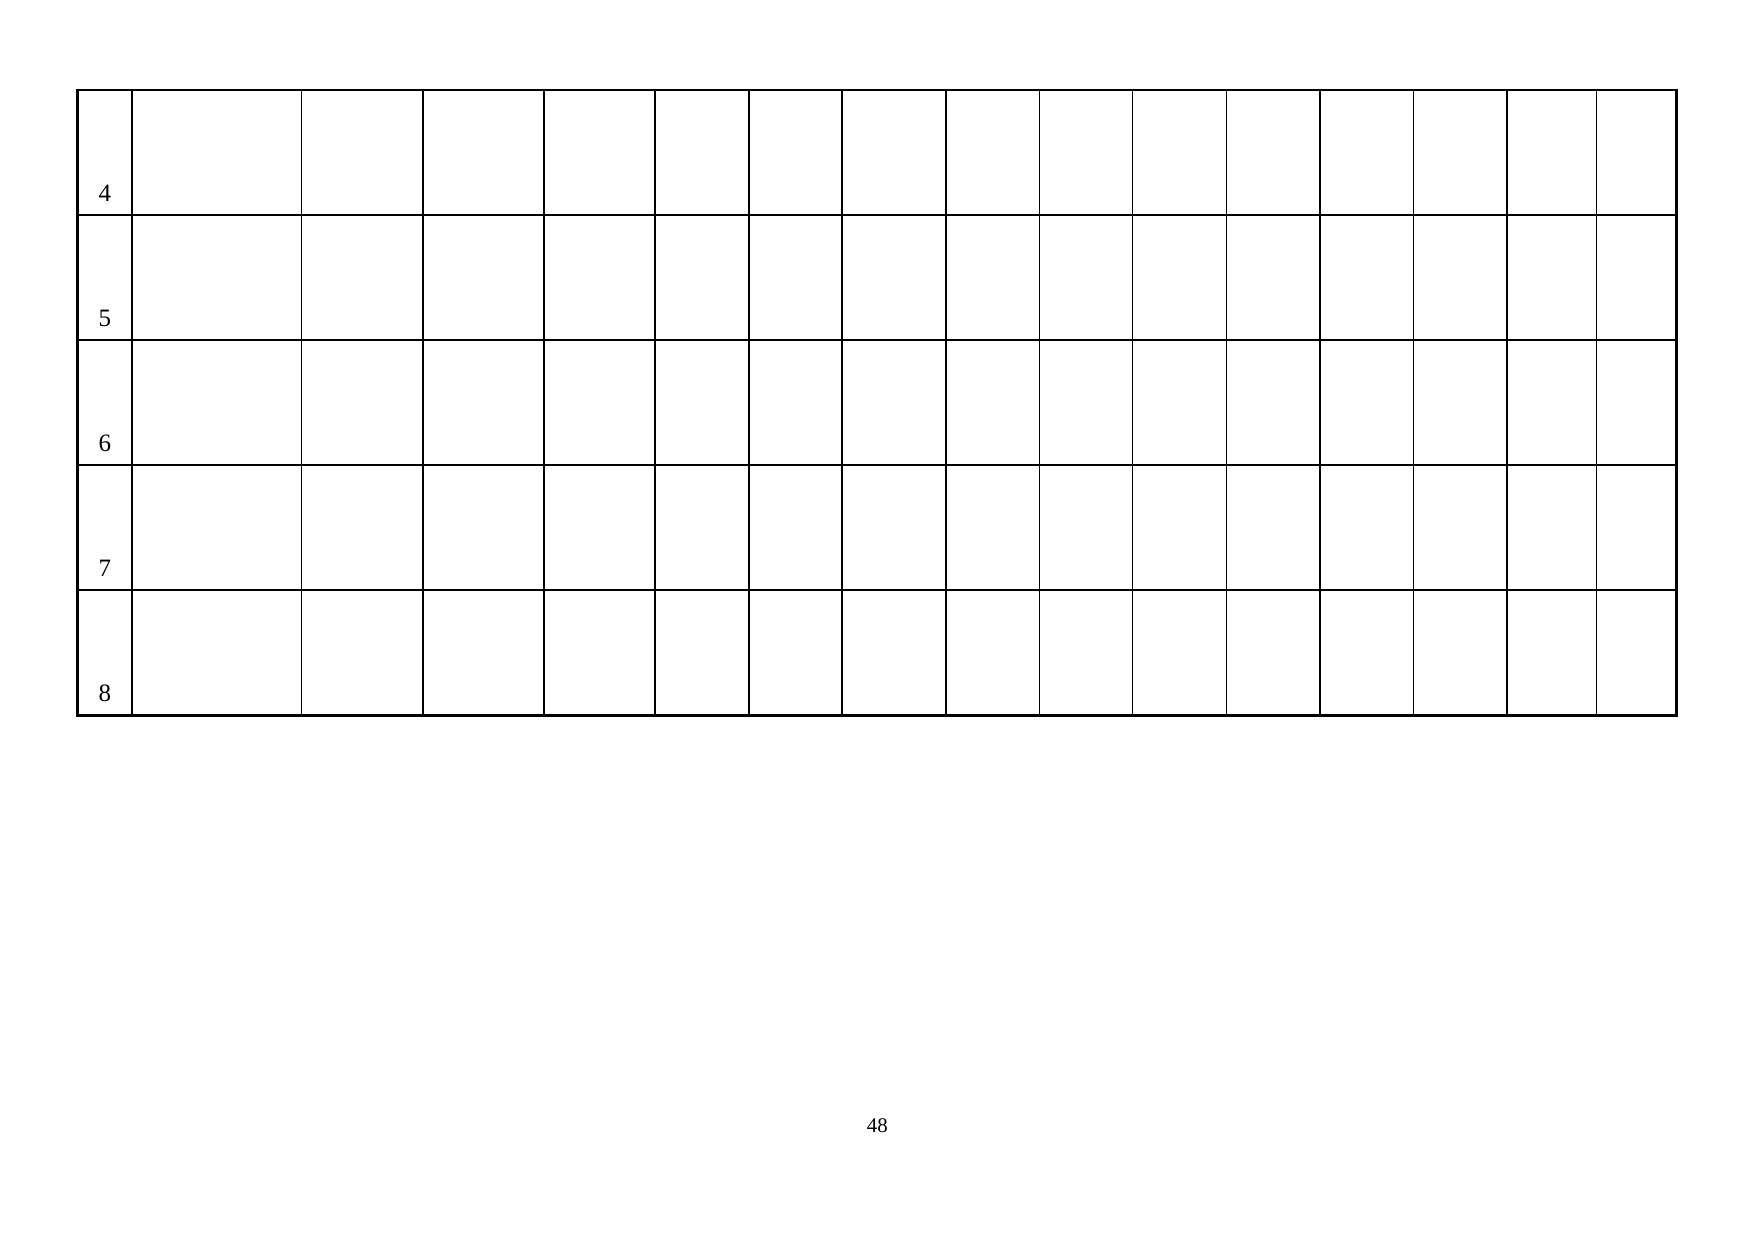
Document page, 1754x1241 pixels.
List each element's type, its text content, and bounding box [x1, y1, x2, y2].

table_cell 7 [79, 466, 131, 589]
table_cell [545, 91, 654, 214]
table_cell 4 [79, 91, 131, 214]
table_cell [424, 91, 543, 214]
table_cell [545, 341, 654, 464]
table_cell [656, 341, 748, 464]
table_cell [1227, 216, 1319, 339]
table_cell [656, 91, 748, 214]
table_cell [545, 216, 654, 339]
table_cell [843, 216, 945, 339]
table_cell [1321, 341, 1413, 464]
table_cell 8 [79, 591, 131, 714]
table_cell [1227, 91, 1319, 214]
table_cell [1040, 466, 1132, 589]
table_cell [656, 216, 748, 339]
table_cell [133, 591, 301, 714]
table_cell [424, 341, 543, 464]
table_cell [750, 91, 841, 214]
table_cell [1133, 341, 1226, 464]
table_cell [1414, 341, 1506, 464]
table_cell [1508, 341, 1596, 464]
table_cell [302, 591, 422, 714]
table_cell [302, 91, 422, 214]
table_cell [1508, 591, 1596, 714]
table_cell [843, 91, 945, 214]
table_cell [947, 341, 1039, 464]
table_cell [545, 591, 654, 714]
table_cell [133, 216, 301, 339]
table_cell [1133, 591, 1226, 714]
table_cell [843, 341, 945, 464]
table_cell [1321, 91, 1413, 214]
table_cell [656, 466, 748, 589]
table_cell [947, 216, 1039, 339]
table_cell [1133, 91, 1226, 214]
table_cell [302, 466, 422, 589]
table_cell 6 [79, 341, 131, 464]
table_cell [1597, 91, 1675, 214]
table_cell [1414, 466, 1506, 589]
table_cell [1227, 341, 1319, 464]
table_cell [424, 466, 543, 589]
table_cell [843, 591, 945, 714]
table_cell [947, 91, 1039, 214]
table_cell [545, 466, 654, 589]
table_cell [656, 591, 748, 714]
table_cell [1040, 216, 1132, 339]
table_cell [1597, 591, 1675, 714]
table_cell [133, 466, 301, 589]
table_cell [1508, 91, 1596, 214]
table_cell [1597, 216, 1675, 339]
table_cell [1414, 591, 1506, 714]
table_cell [1040, 591, 1132, 714]
table_cell [947, 591, 1039, 714]
table_cell [1597, 341, 1675, 464]
table_cell [1508, 216, 1596, 339]
table_cell [947, 466, 1039, 589]
table_cell [1321, 216, 1413, 339]
table_cell [750, 591, 841, 714]
table_cell [133, 341, 301, 464]
table_cell [302, 216, 422, 339]
table_cell [1040, 91, 1132, 214]
table_cell [1133, 216, 1226, 339]
table_cell [843, 466, 945, 589]
table_cell [302, 341, 422, 464]
table_cell [424, 216, 543, 339]
table_cell [750, 216, 841, 339]
table_cell [1597, 466, 1675, 589]
table_cell [1321, 466, 1413, 589]
table_cell 5 [79, 216, 131, 339]
table_cell [1227, 466, 1319, 589]
table_cell [1414, 216, 1506, 339]
table_cell [1414, 91, 1506, 214]
table_cell [424, 591, 543, 714]
table_cell [1321, 591, 1413, 714]
table_cell [1508, 466, 1596, 589]
table_cell [1133, 466, 1226, 589]
table_cell [750, 341, 841, 464]
table_cell [750, 466, 841, 589]
table_cell [133, 91, 301, 214]
table_cell [1040, 341, 1132, 464]
table_cell [1227, 591, 1319, 714]
